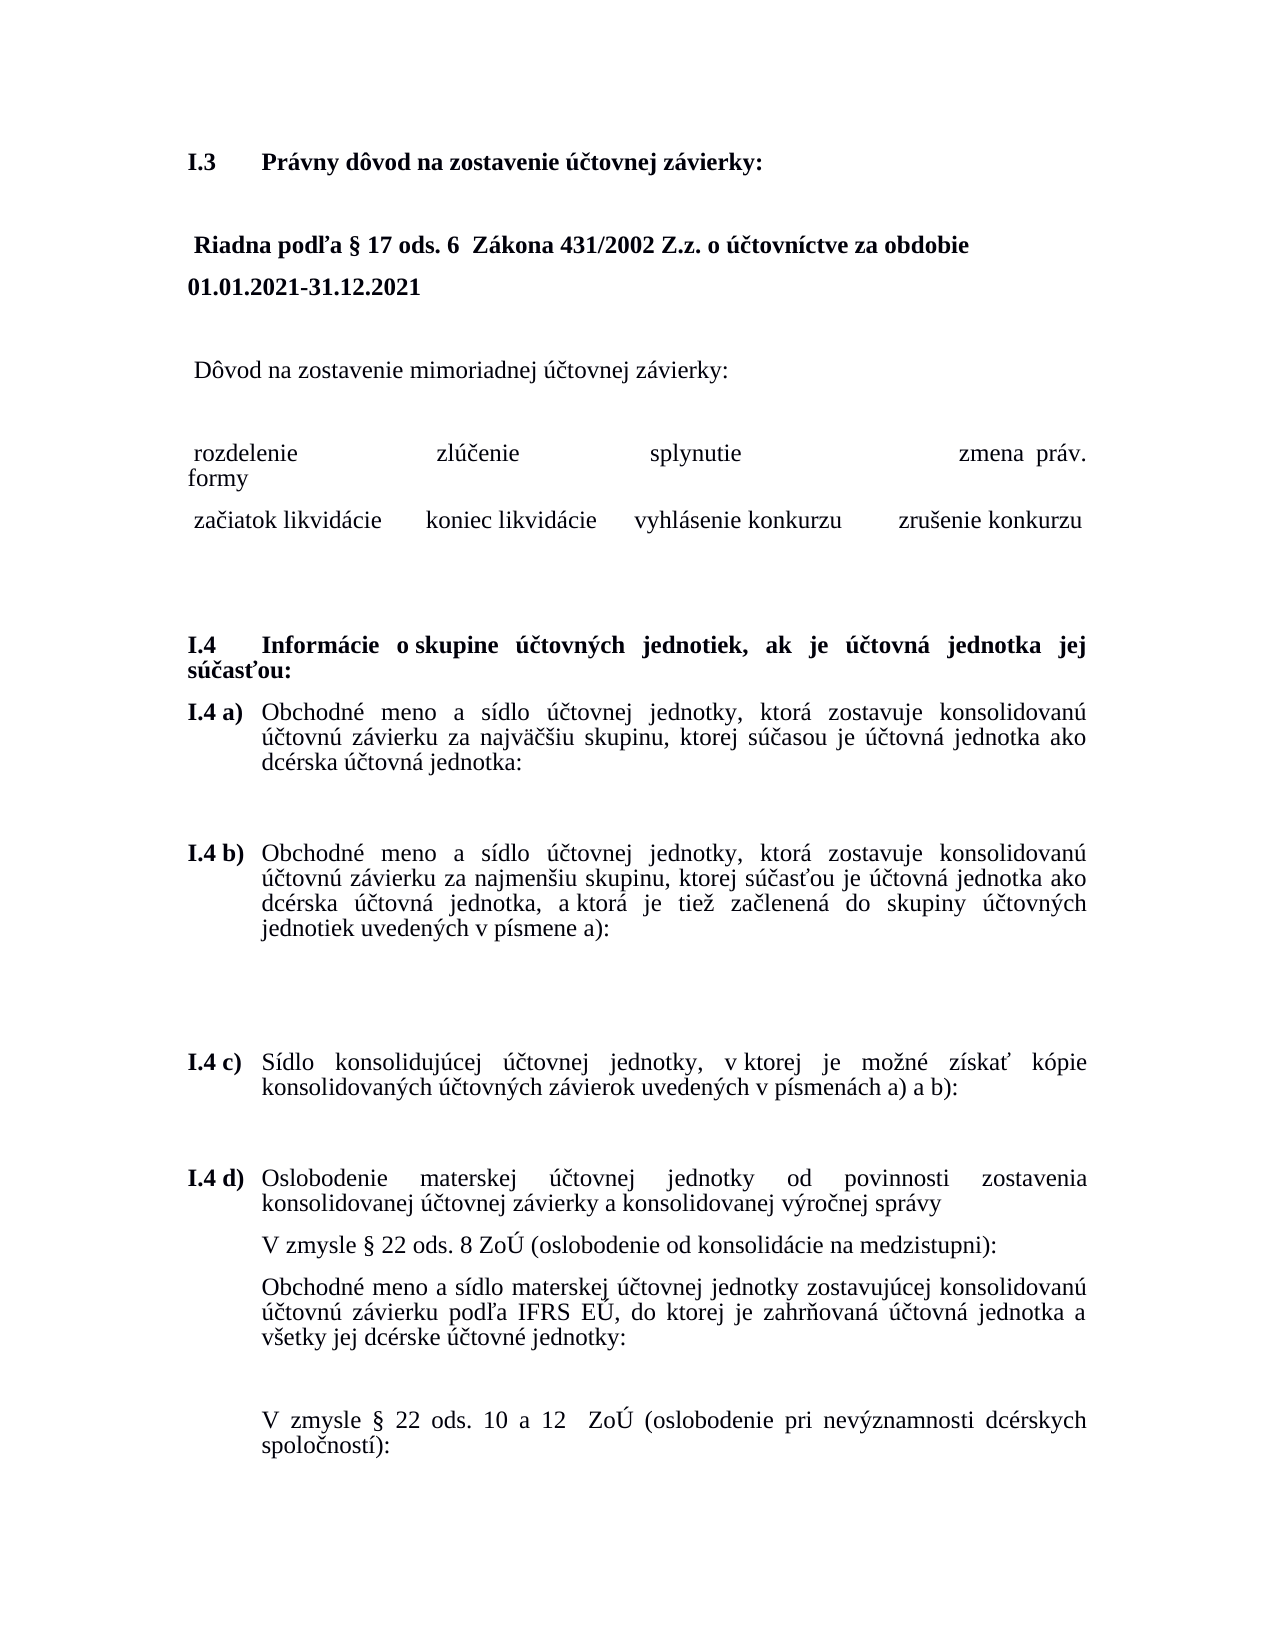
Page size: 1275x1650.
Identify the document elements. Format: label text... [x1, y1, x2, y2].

text I.4 d) Oslobodenie materskej účtovnej jednotky od povinnosti zostavenia konsolidovanej účtovnej závierky a konsolidovanej výročnej správy [187, 1167, 1087, 1217]
text I.4 Informácie o skupine účtovných jednotiek, ak je účtovná jednotka jej súčasťou: [187, 633, 1087, 683]
text V zmysle § 22 ods. 10 a 12 ZoÚ (oslobodenie pri nevýznamnosti dcérskych spoločností): [187, 1408, 1087, 1458]
text začiatok likvidácie koniec likvidácie vyhlásenie konkurzu zrušenie konkurzu [187, 508, 1087, 533]
text V zmysle § 22 ods. 8 ZoÚ (oslobodenie od konsolidácie na medzistupni): [187, 1233, 1087, 1258]
text 01.01.2021-31.12.2021 [187, 275, 1087, 300]
text I.3 Právny dôvod na zostavenie účtovnej závierky: [187, 150, 1087, 175]
text Obchodné meno a sídlo materskej účtovnej jednotky zostavujúcej konsolidovanú účtovnú závierku podľa IFRS EÚ, do ktorej je zahrňovaná účtovná jednotka a všetky jej dcérske účtovné jednotky: [261, 1275, 1087, 1350]
text Riadna podľa § 17 ods. 6 Zákona 431/2002 Z.z. o účtovníctve za obdobie [187, 233, 1087, 258]
text Dôvod na zostavenie mimoriadnej účtovnej závierky: [187, 358, 1087, 383]
text I.4 a) Obchodné meno a sídlo účtovnej jednotky, ktorá zostavuje konsolidovanú účtovnú závierku za najväčšiu skupinu, ktorej súčasou je účtovná jednotka ako dcérska účtovná jednotka: [187, 700, 1087, 775]
text I.4 c) Sídlo konsolidujúcej účtovnej jednotky, v ktorej je možné získať kópie konsolidovaných účtovných závierok uvedených v písmenách a) a b): [187, 1050, 1087, 1100]
text rozdelenie zlúčenie splynutie zmena práv. formy [187, 442, 1087, 492]
text I.4 b) Obchodné meno a sídlo účtovnej jednotky, ktorá zostavuje konsolidovanú účtovnú závierku za najmenšiu skupinu, ktorej súčasťou je účtovná jednotka ako dcérska účtovná jednotka, a ktorá je tiež začlenená do skupiny účtovných jednotiek uvedených v písmene a): [187, 842, 1087, 942]
